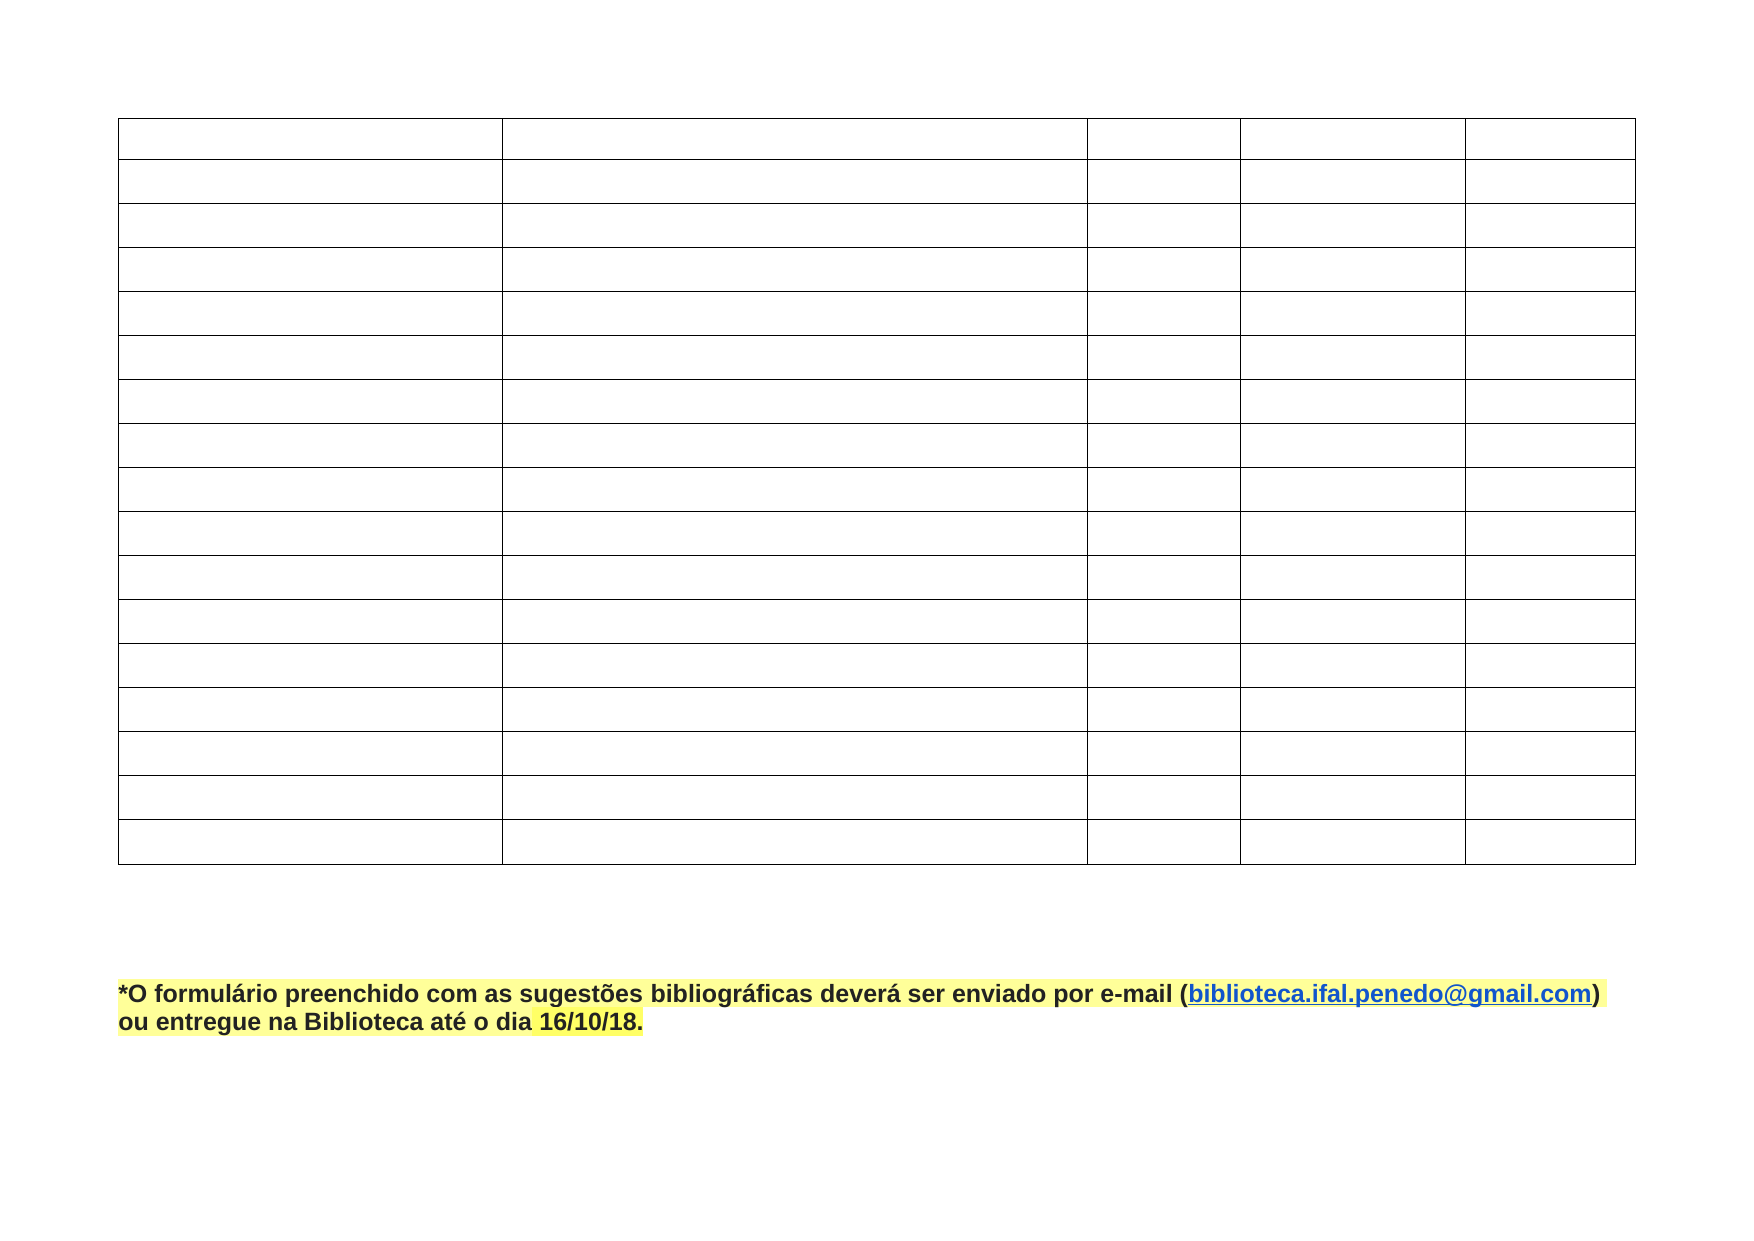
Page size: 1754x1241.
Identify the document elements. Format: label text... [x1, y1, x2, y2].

table_cell [119, 119, 502, 158]
table_cell [119, 644, 502, 687]
table_cell [503, 732, 1087, 775]
table_cell [119, 160, 502, 202]
table_cell [1241, 380, 1465, 423]
table_cell [503, 688, 1087, 731]
table_cell [503, 380, 1087, 423]
table_cell [1241, 600, 1465, 643]
table_cell [1088, 380, 1240, 423]
table_cell [503, 424, 1087, 467]
table_cell [1466, 424, 1635, 467]
table_cell [119, 688, 502, 731]
table_cell [503, 512, 1087, 555]
table_cell [119, 204, 502, 247]
table_cell [1088, 776, 1240, 819]
table_cell [1088, 820, 1240, 863]
table_cell [1241, 336, 1465, 379]
table_cell [1241, 776, 1465, 819]
table_cell [119, 292, 502, 335]
table_cell [1466, 556, 1635, 599]
table_cell [1088, 119, 1240, 158]
table_cell [1466, 512, 1635, 555]
table_cell [1466, 688, 1635, 731]
table_cell [1241, 204, 1465, 247]
table_cell [1088, 688, 1240, 731]
table_cell [503, 336, 1087, 379]
table_cell [1241, 424, 1465, 467]
table_cell [503, 776, 1087, 819]
table_cell [119, 468, 502, 511]
table_cell [1241, 468, 1465, 511]
table_cell [119, 380, 502, 423]
table_cell [1088, 512, 1240, 555]
table_cell [119, 424, 502, 467]
table_cell [1088, 160, 1240, 202]
table_cell [1466, 204, 1635, 247]
table_cell [1466, 468, 1635, 511]
table_cell [119, 248, 502, 291]
table_cell [1088, 468, 1240, 511]
table_cell [1466, 820, 1635, 863]
table_cell [1466, 600, 1635, 643]
table_cell [1088, 204, 1240, 247]
text *O formulário preenchido com as sugestões bibliográficas deverá ser enviado por e-mail (biblioteca.ifal.penedo@gmail.com) ou entregue na Biblioteca até o dia 16/10/18. [118, 978, 1636, 1036]
table_cell [1466, 644, 1635, 687]
table_cell [1088, 644, 1240, 687]
table_cell [503, 644, 1087, 687]
table_cell [1088, 336, 1240, 379]
table_cell [1466, 160, 1635, 202]
table_cell [503, 204, 1087, 247]
table_cell [1466, 732, 1635, 775]
table_cell [119, 732, 502, 775]
table_cell [119, 556, 502, 599]
table_cell [1241, 119, 1465, 158]
table_cell [1466, 248, 1635, 291]
table_cell [503, 292, 1087, 335]
table_cell [119, 600, 502, 643]
table_cell [1466, 380, 1635, 423]
table_cell [1088, 556, 1240, 599]
table_cell [503, 820, 1087, 863]
table_cell [1088, 732, 1240, 775]
table_cell [1241, 292, 1465, 335]
table_cell [503, 600, 1087, 643]
table_cell [503, 468, 1087, 511]
table_cell [119, 336, 502, 379]
table_cell [1241, 556, 1465, 599]
table_cell [503, 556, 1087, 599]
table_cell [1088, 248, 1240, 291]
table_cell [1241, 160, 1465, 202]
table_cell [1241, 688, 1465, 731]
table_cell [1241, 248, 1465, 291]
table_cell [1241, 512, 1465, 555]
table_cell [119, 776, 502, 819]
table_cell [503, 160, 1087, 202]
table_cell [503, 119, 1087, 158]
table_cell [1241, 644, 1465, 687]
table_cell [1466, 292, 1635, 335]
table_cell [503, 248, 1087, 291]
table_cell [1466, 119, 1635, 158]
table_cell [1241, 732, 1465, 775]
table_cell [1088, 424, 1240, 467]
table_cell [1466, 336, 1635, 379]
table_cell [1088, 292, 1240, 335]
table_cell [1241, 820, 1465, 863]
table_cell [1088, 600, 1240, 643]
table_cell [119, 512, 502, 555]
table_cell [119, 820, 502, 863]
table_cell [1466, 776, 1635, 819]
